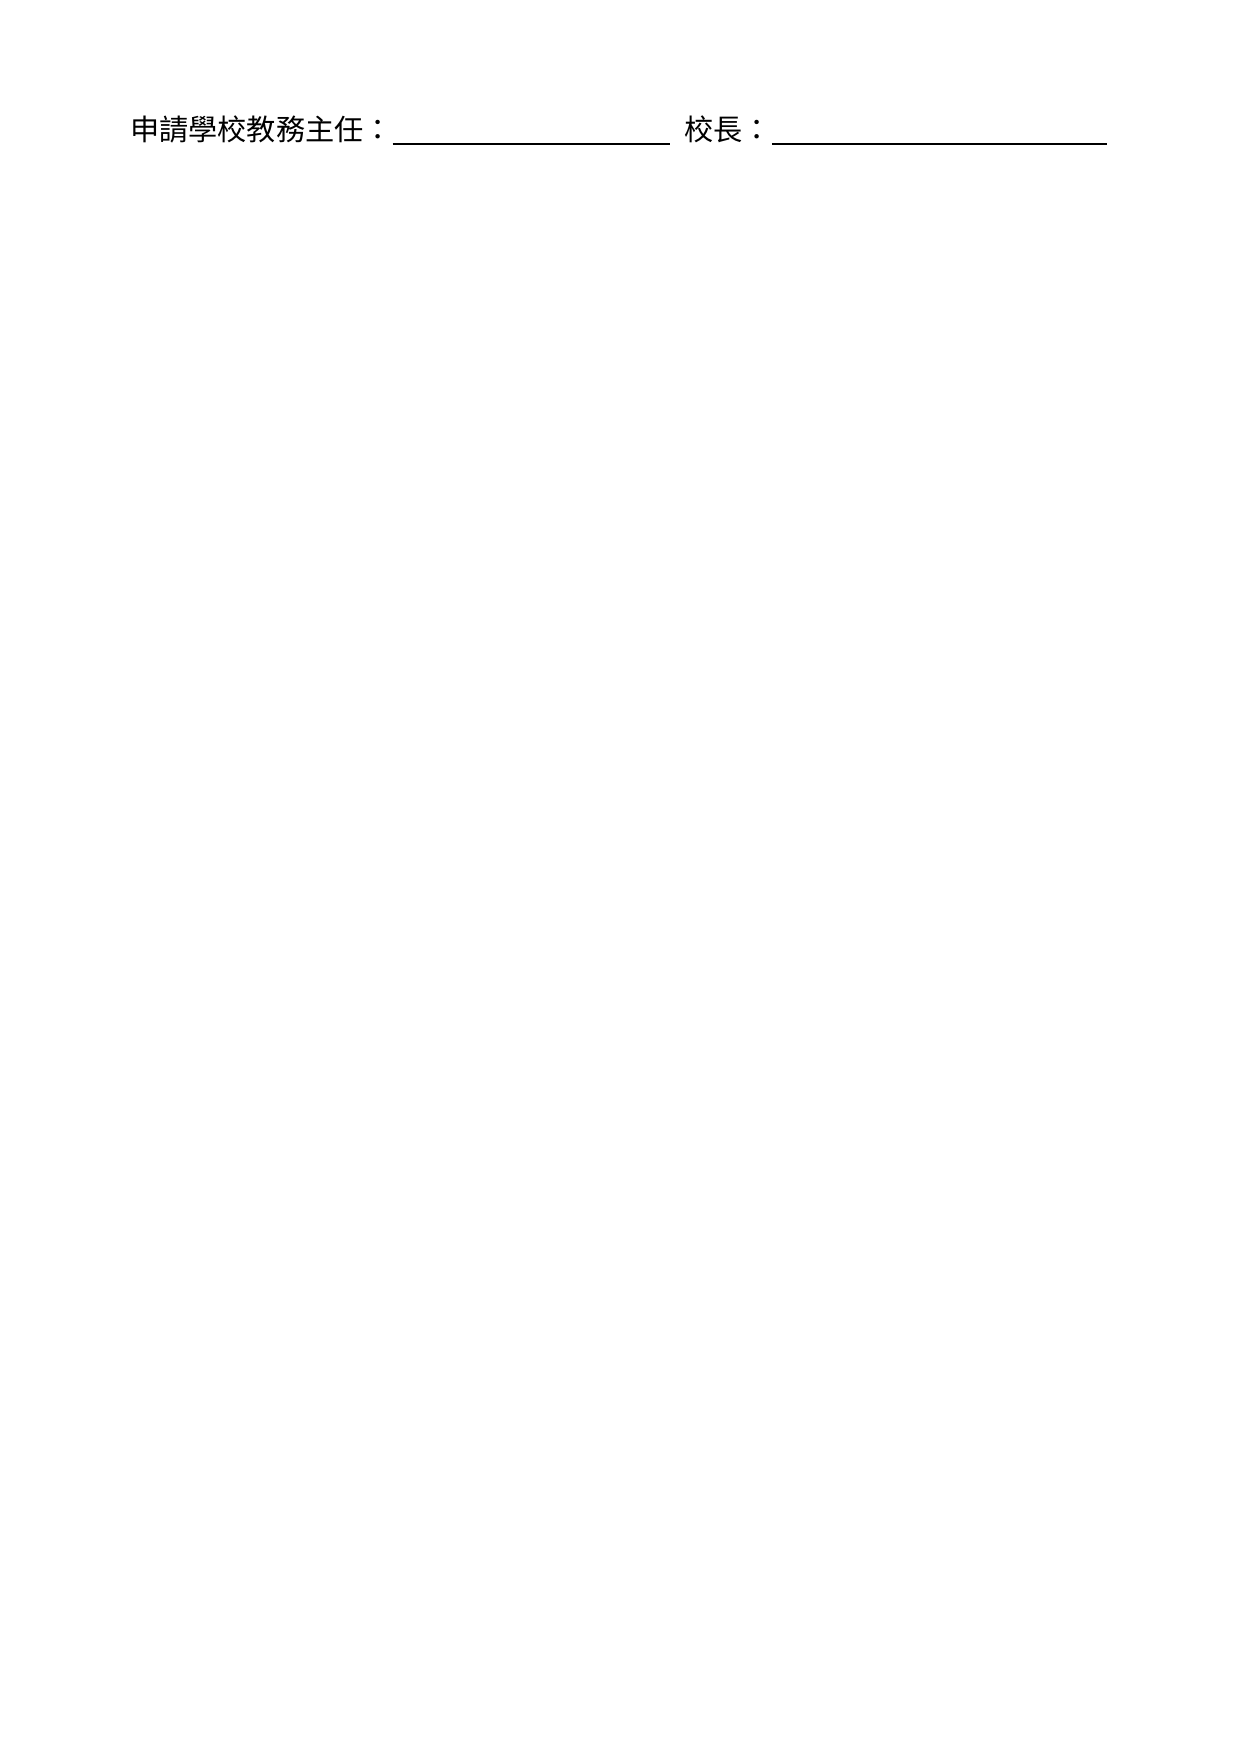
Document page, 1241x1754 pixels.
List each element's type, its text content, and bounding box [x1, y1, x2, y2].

text 申請學校教務主任： 校長： [130, 106, 1110, 149]
